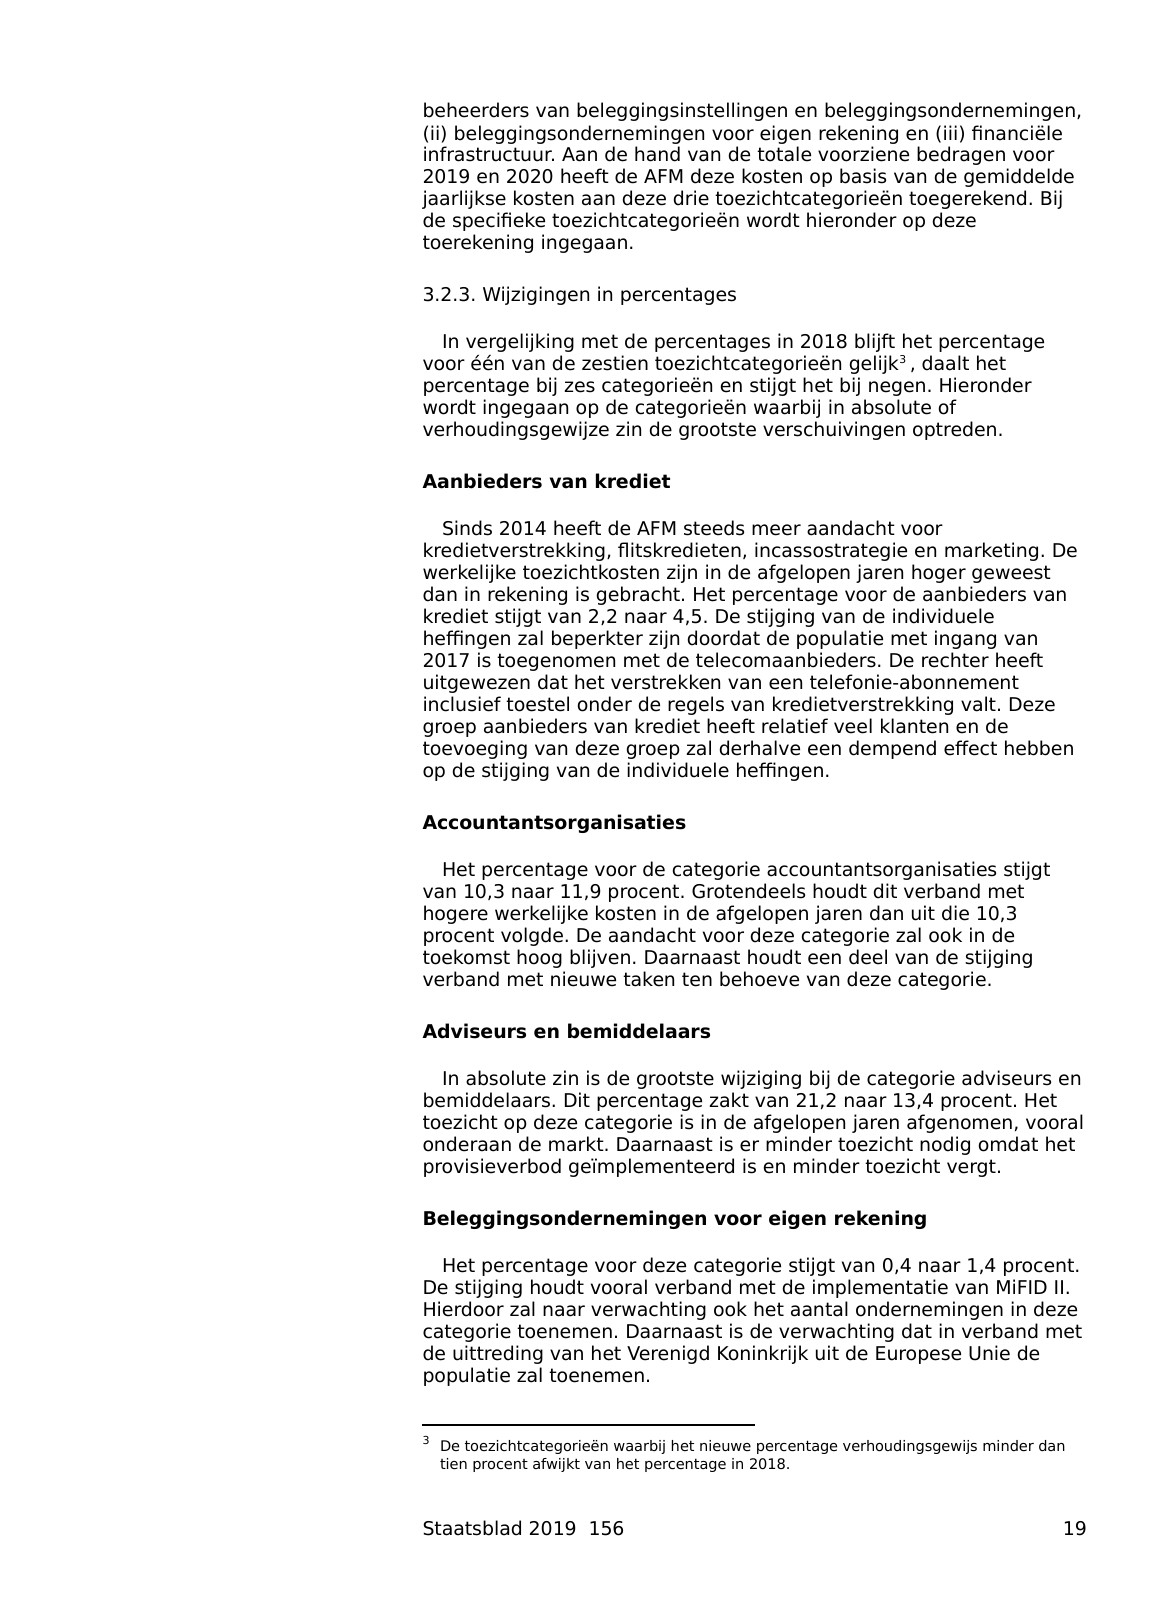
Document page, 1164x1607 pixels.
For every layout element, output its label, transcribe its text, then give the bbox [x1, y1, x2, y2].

text beheerders van beleggingsinstellingen en beleggingsondernemingen, (ii) beleggingsondernemingen voor eigen rekening en (iii) financiële infrastructuur. Aan de hand van de totale voorziene bedragen voor 2019 en 2020 heeft de AFM deze kosten op basis van de gemiddelde jaarlijkse kosten aan deze drie toezichtcategorieën toegerekend. Bij de specifieke toezichtcategorieën wordt hieronder op deze toerekening ingegaan. [422, 100, 1087, 254]
text In vergelijking met de percentages in 2018 blijft het percentage voor één van de zestien toezichtcategorieën gelijk, daalt het percentage bij zes categorieën en stijgt het bij negen. Hieronder wordt ingegaan op de categorieën waarbij in absolute of verhoudingsgewijze zin de grootste verschuivingen optreden. [422, 331, 1087, 441]
text De toezichtcategorieën waarbij het nieuwe percentage verhoudingsgewijs minder dan tien procent afwijkt van het percentage in 2018. [422, 1434, 1087, 1473]
subtitle Accountantsorganisaties [422, 812, 1087, 834]
subtitle Beleggingsondernemingen voor eigen rekening [422, 1208, 1087, 1229]
subtitle Adviseurs en bemiddelaars [422, 1021, 1087, 1043]
text Het percentage voor deze categorie stijgt van 0,4 naar 1,4 procent. De stijging houdt vooral verband met de implementatie van MiFID II. Hierdoor zal naar verwachting ook het aantal ondernemingen in deze categorie toenemen. Daarnaast is de verwachting dat in verband met de uittreding van het Verenigd Koninkrijk uit de Europese Unie de populatie zal toenemen. [422, 1254, 1087, 1386]
text Het percentage voor de categorie accountantsorganisaties stijgt van 10,3 naar 11,9 procent. Grotendeels houdt dit verband met hogere werkelijke kosten in de afgelopen jaren dan uit die 10,3 procent volgde. De aandacht voor deze categorie zal ook in de toekomst hoog blijven. Daarnaast houdt een deel van de stijging verband met nieuwe taken ten behoeve van deze categorie. [422, 859, 1087, 991]
text In absolute zin is de grootste wijziging bij de categorie adviseurs en bemiddelaars. Dit percentage zakt van 21,2 naar 13,4 procent. Het toezicht op deze categorie is in de afgelopen jaren afgenomen, vooral onderaan de markt. Daarnaast is er minder toezicht nodig omdat het provisieverbod geïmplementeerd is en minder toezicht vergt. [422, 1068, 1087, 1178]
text Sinds 2014 heeft de AFM steeds meer aandacht voor kredietverstrekking, flitskredieten, incassostrategie en marketing. De werkelijke toezichtkosten zijn in de afgelopen jaren hoger geweest dan in rekening is gebracht. Het percentage voor de aanbieders van krediet stijgt van 2,2 naar 4,5. De stijging van de individuele heffingen zal beperkter zijn doordat de populatie met ingang van 2017 is toegenomen met de telecomaanbieders. De rechter heeft uitgewezen dat het verstrekken van een telefonie-abonnement inclusief toestel onder de regels van kredietverstrekking valt. Deze groep aanbieders van krediet heeft relatief veel klanten en de toevoeging van deze groep zal derhalve een dempend effect hebben op de stijging van de individuele heffingen. [422, 518, 1087, 782]
subtitle 3.2.3. Wijzigingen in percentages [422, 284, 1087, 306]
subtitle Aanbieders van krediet [422, 471, 1087, 493]
